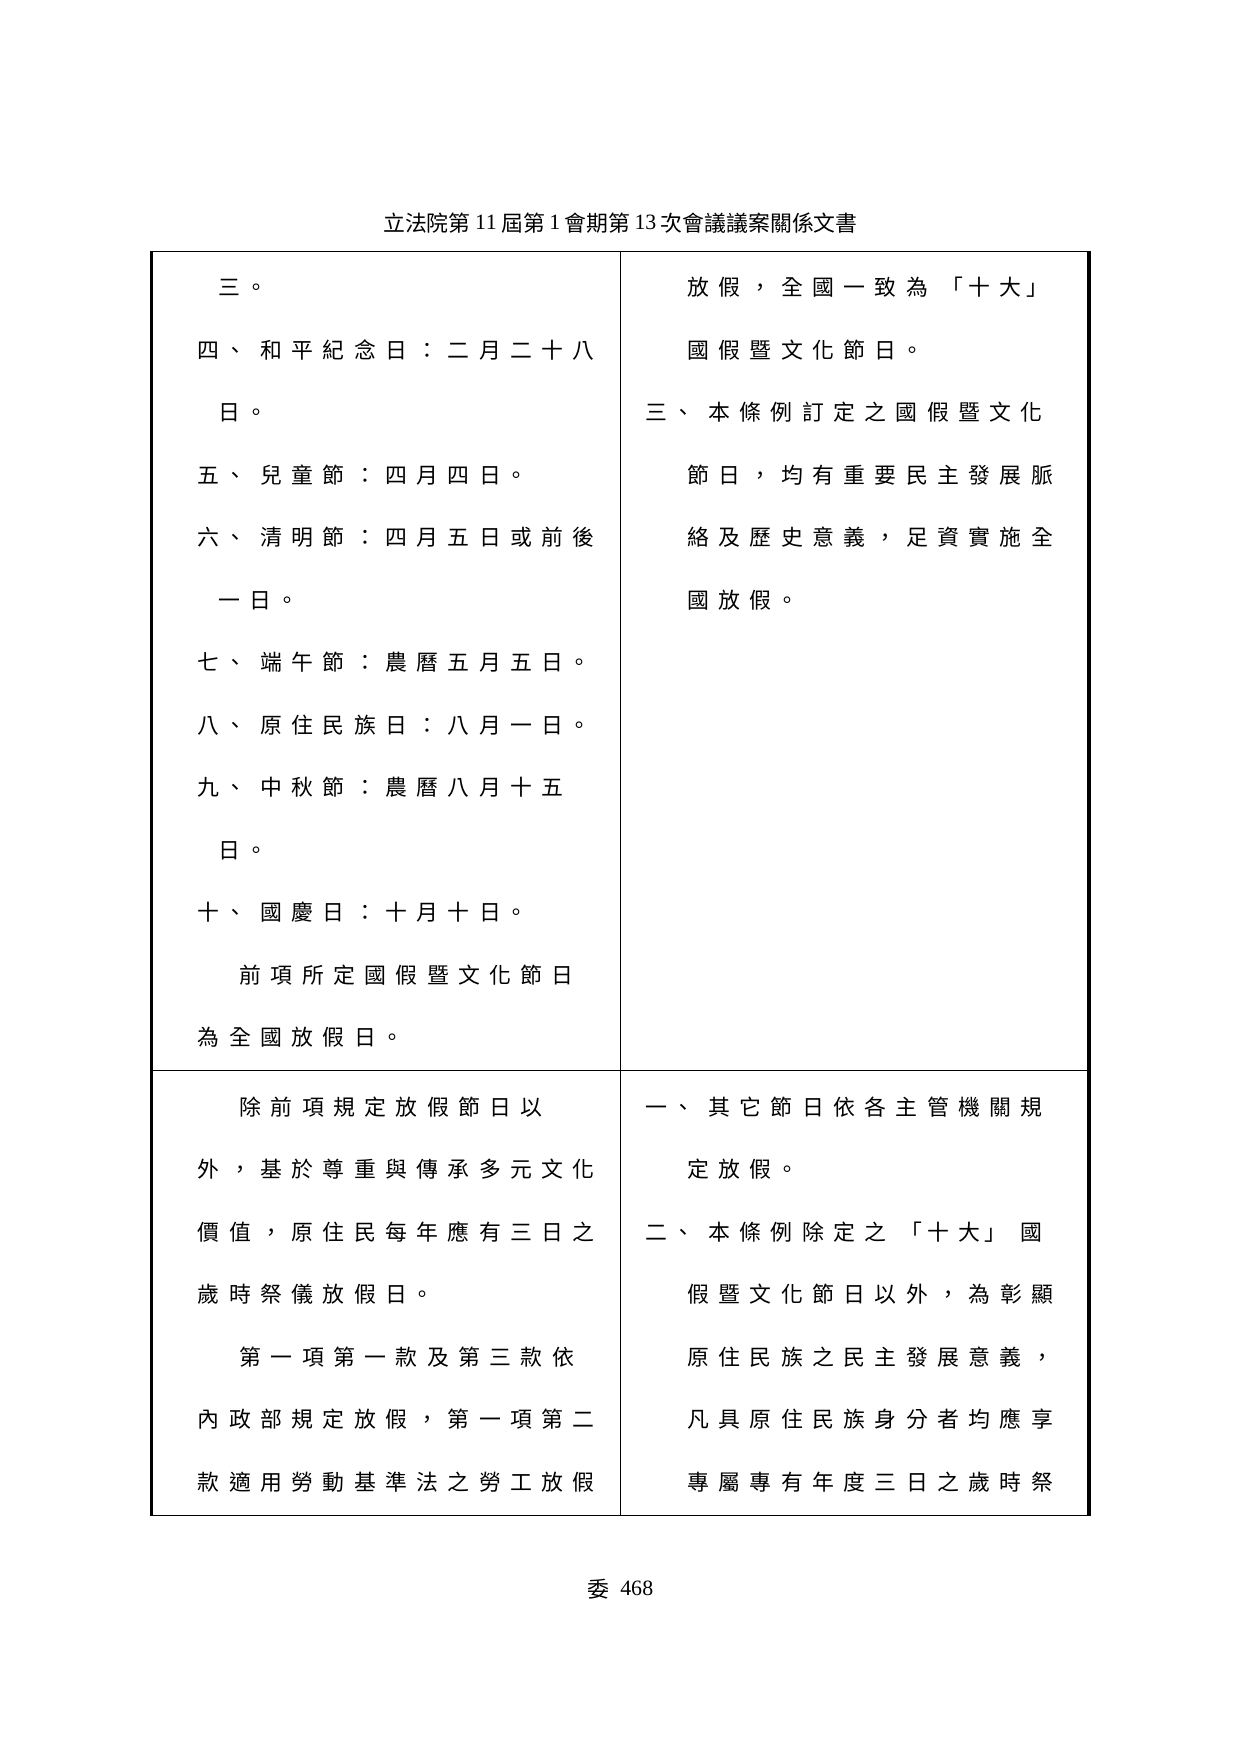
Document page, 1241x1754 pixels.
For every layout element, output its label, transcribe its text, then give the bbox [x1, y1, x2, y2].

table_cell 第三條 國假暨文化節日之名稱與日期如下： 一、元旦：一月一日。 二、除夕：農曆十二月之末日。 三、春節：農曆正月初一至初三。 四、和平紀念日：二月二十八日。 五、兒童節：四月四日。 六、清明節：四月五日或前後一日。 七、端午節：農曆五月五日。 八、原住民族日：八月一日。 九、中秋節：農曆八月十五日。 十、國慶日：十月十日。 前項所定國假暨文化節日為全國放假日。 [153, 252, 620, 1070]
table_cell 放假，全國一致為「十大」國假暨文化節日。 三、本條例訂定之國假暨文化節日，均有重要民主發展脈絡及歷史意義，足資實施全國放假。 [621, 252, 1087, 1070]
table_cell 第四條 除前條規定外，其它節日之放假，依下列規定辦理： 一、消防節：一月十九日。 二、勞動節：五月一日。 三、警察節：六月十五日。 四、軍人節：九月三日。 除前項規定放假節日以外，基於尊重與傳承多元文化價值，原住民每年應有三日之歲時祭儀放假日。 第一項第一款及第三款依內政部規定放假，第一項第二款適用勞動基準法之勞工放假一日，第一項第四款依國防部規定放假。 [153, 1071, 620, 1514]
table_cell 一、其它節日依各主管機關規定放假。 二、本條例除定之「十大」國假暨文化節日以外，為彰顯原住民族之民主發展意義，凡具原住民族身分者均應享專屬專有年度三日之歲時祭 [621, 1071, 1087, 1514]
